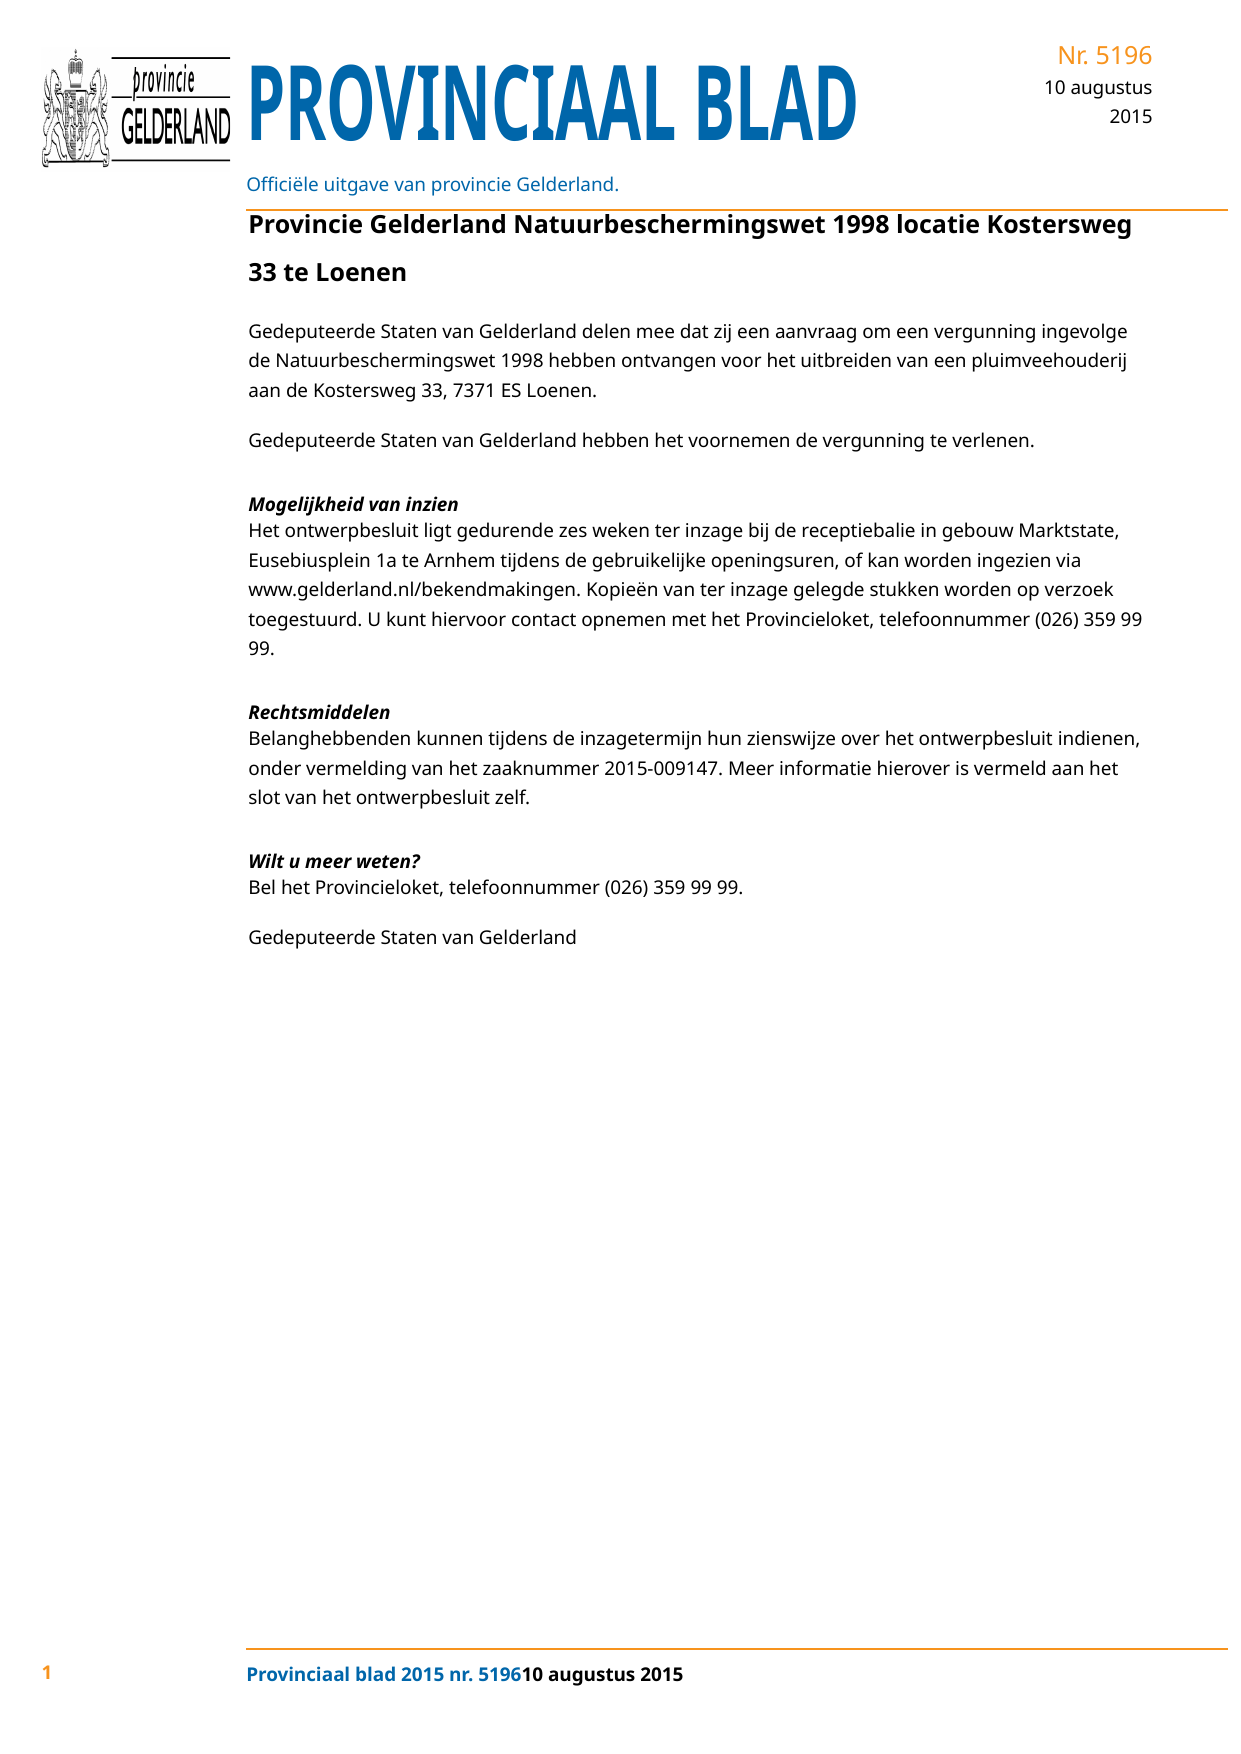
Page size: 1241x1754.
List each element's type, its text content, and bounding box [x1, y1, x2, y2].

picture [41, 47, 231, 172]
text Gedeputeerde Staten van Gelderland delen mee dat zij een aanvraag om een vergunning ingevolge de Natuurbeschermingswet 1998 hebben ontvangen voor het uitbreiden van een pluimveehouderij aan de Kostersweg 33, 7371 ES Loenen. [248, 318, 1152, 403]
text Rechtsmiddelen [248, 699, 1152, 725]
text Het ontwerpbesluit ligt gedurende zes weken ter inzage bij de receptiebalie in gebouw Marktstate, Eusebiusplein 1a te Arnhem tijdens de gebruikelijke openingsuren, of kan worden ingezien via www.gelderland.nl/bekendmakingen. Kopieën van ter inzage gelegde stukken worden op verzoek toegestuurd. U kunt hiervoor contact opnemen met het Provincieloket, telefoonnummer (026) 359 99 99. [248, 517, 1152, 661]
text Belanghebbenden kunnen tijdens de inzagetermijn hun zienswijze over het ontwerpbesluit indienen, onder vermelding van het zaaknummer 2015-009147. Meer informatie hierover is vermeld aan het slot van het ontwerpbesluit zelf. [248, 725, 1152, 810]
text Wilt u meer weten? [248, 848, 1152, 874]
text Provincie Gelderland Natuurbeschermingswet 1998 locatie Kostersweg 33 te Loenen [248, 211, 1152, 288]
text Bel het Provincieloket, telefoonnummer (026) 359 99 99. [248, 874, 1152, 900]
text Mogelijkheid van inzien [248, 491, 1152, 517]
text Gedeputeerde Staten van Gelderland [248, 924, 1152, 950]
text Gedeputeerde Staten van Gelderland hebben het voornemen de vergunning te verlenen. [248, 427, 1152, 453]
